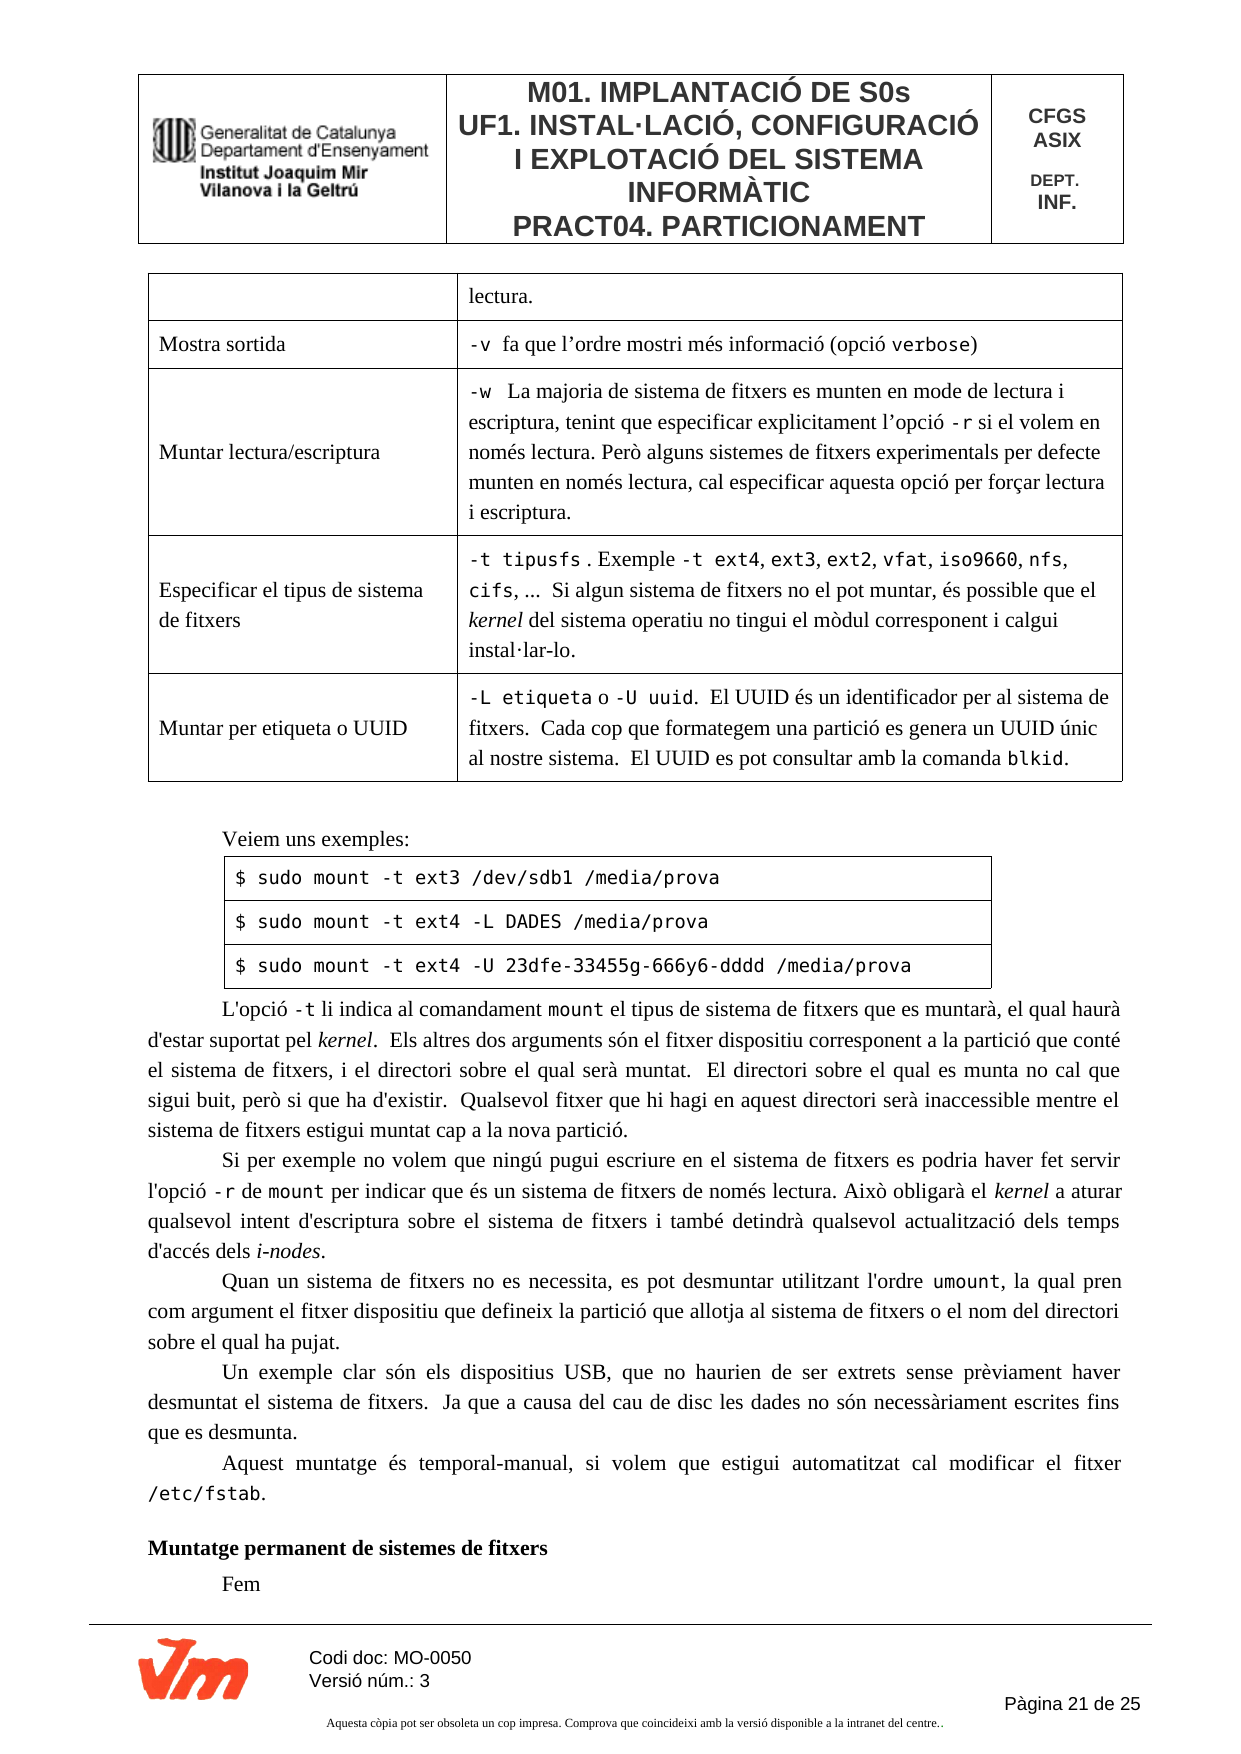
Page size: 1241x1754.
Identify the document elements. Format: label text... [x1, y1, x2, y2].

table_cell Muntar per etiqueta o UUID [149, 674, 457, 781]
table_cell -t tipusfs . Exemple -t ext4, ext3, ext2, vfat, iso9660, nfs, cifs, ... Si algun sistema de fitxers no el pot muntar, és possible que el kernel del sistema operatiu no tingui el mòdul corresponent i calgui instal·lar-lo. [458, 536, 1122, 673]
table_cell $ sudo mount -t ext4 -L DADES /media/prova [225, 901, 991, 944]
table_cell -L etiqueta o -U uuid. El UUID és un identificador per al sistema de fitxers. Cada cop que formategem una partició es genera un UUID únic al nostre sistema. El UUID es pot consultar amb la comanda blkid. [458, 674, 1122, 781]
subtitle Muntatge permanent de sistemes de fitxers [148, 1535, 1122, 1560]
table_cell -v fa que l’ordre mostri més informació (opció verbose) [458, 321, 1122, 367]
text Aquest muntatge és temporal-manual, si volem que estigui automatitzat cal modificar el fitxer /etc/fstab. [148, 1449, 1122, 1505]
text Quan un sistema de fitxers no es necessita, es pot desmuntar utilitzant l'ordre umount, la qual pren com argument el fitxer dispositiu que defineix la partició que allotja al sistema de fitxers o el nom del directori sobre el qual ha pujat. [148, 1268, 1122, 1354]
text L'opció -t li indica al comandament mount el tipus de sistema de fitxers que es muntarà, el qual haurà d'estar suportat pel kernel. Els altres dos arguments són el fitxer dispositiu corresponent a la partició que conté el sistema de fitxers, i el directori sobre el qual serà muntat. El directori sobre el qual es munta no cal que sigui buit, però si que ha d'existir. Qualsevol fitxer que hi hagi en aquest directori serà inaccessible mentre el sistema de fitxers estigui muntat cap a la nova partició. [148, 996, 1122, 1142]
text Fem [148, 1571, 1122, 1597]
text Si per exemple no volem que ningú pugui escriure en el sistema de fitxers es podria haver fet servir l'opció -r de mount per indicar que és un sistema de fitxers de només lectura. Això obligarà el kernel a aturar qualsevol intent d'escriptura sobre el sistema de fitxers i també detindrà qualsevol actualització dels temps d'accés dels i-nodes. [148, 1147, 1122, 1263]
table_cell Muntar lectura/escriptura [149, 369, 457, 535]
subtitle Veiem uns exemples: [148, 826, 1122, 851]
table_header $ sudo mount -t ext3 /dev/sdb1 /media/prova [225, 857, 991, 900]
table_cell Mostra sortida [149, 321, 457, 367]
table_cell [149, 274, 457, 319]
table_cell $ sudo mount -t ext4 -U 23dfe-33455g-666y6-dddd /media/prova [225, 945, 991, 987]
text Un exemple clar són els dispositius USB, que no haurien de ser extrets sense prèviament haver desmuntat el sistema de fitxers. Ja que a causa del cau de disc les dades no són necessàriament escrites fins que es desmunta. [148, 1359, 1122, 1444]
picture [138, 1638, 249, 1700]
table_cell -w La majoria de sistema de fitxers es munten en mode de lectura i escriptura, tenint que especificar explicitament l’opció -r si el volem en només lectura. Però alguns sistemes de fitxers experimentals per defecte munten en només lectura, cal especificar aquesta opció per forçar lectura i escriptura. [458, 369, 1122, 535]
table_cell lectura. [458, 274, 1122, 319]
picture [146, 111, 440, 207]
table_cell Especificar el tipus de sistema de fitxers [149, 536, 457, 673]
